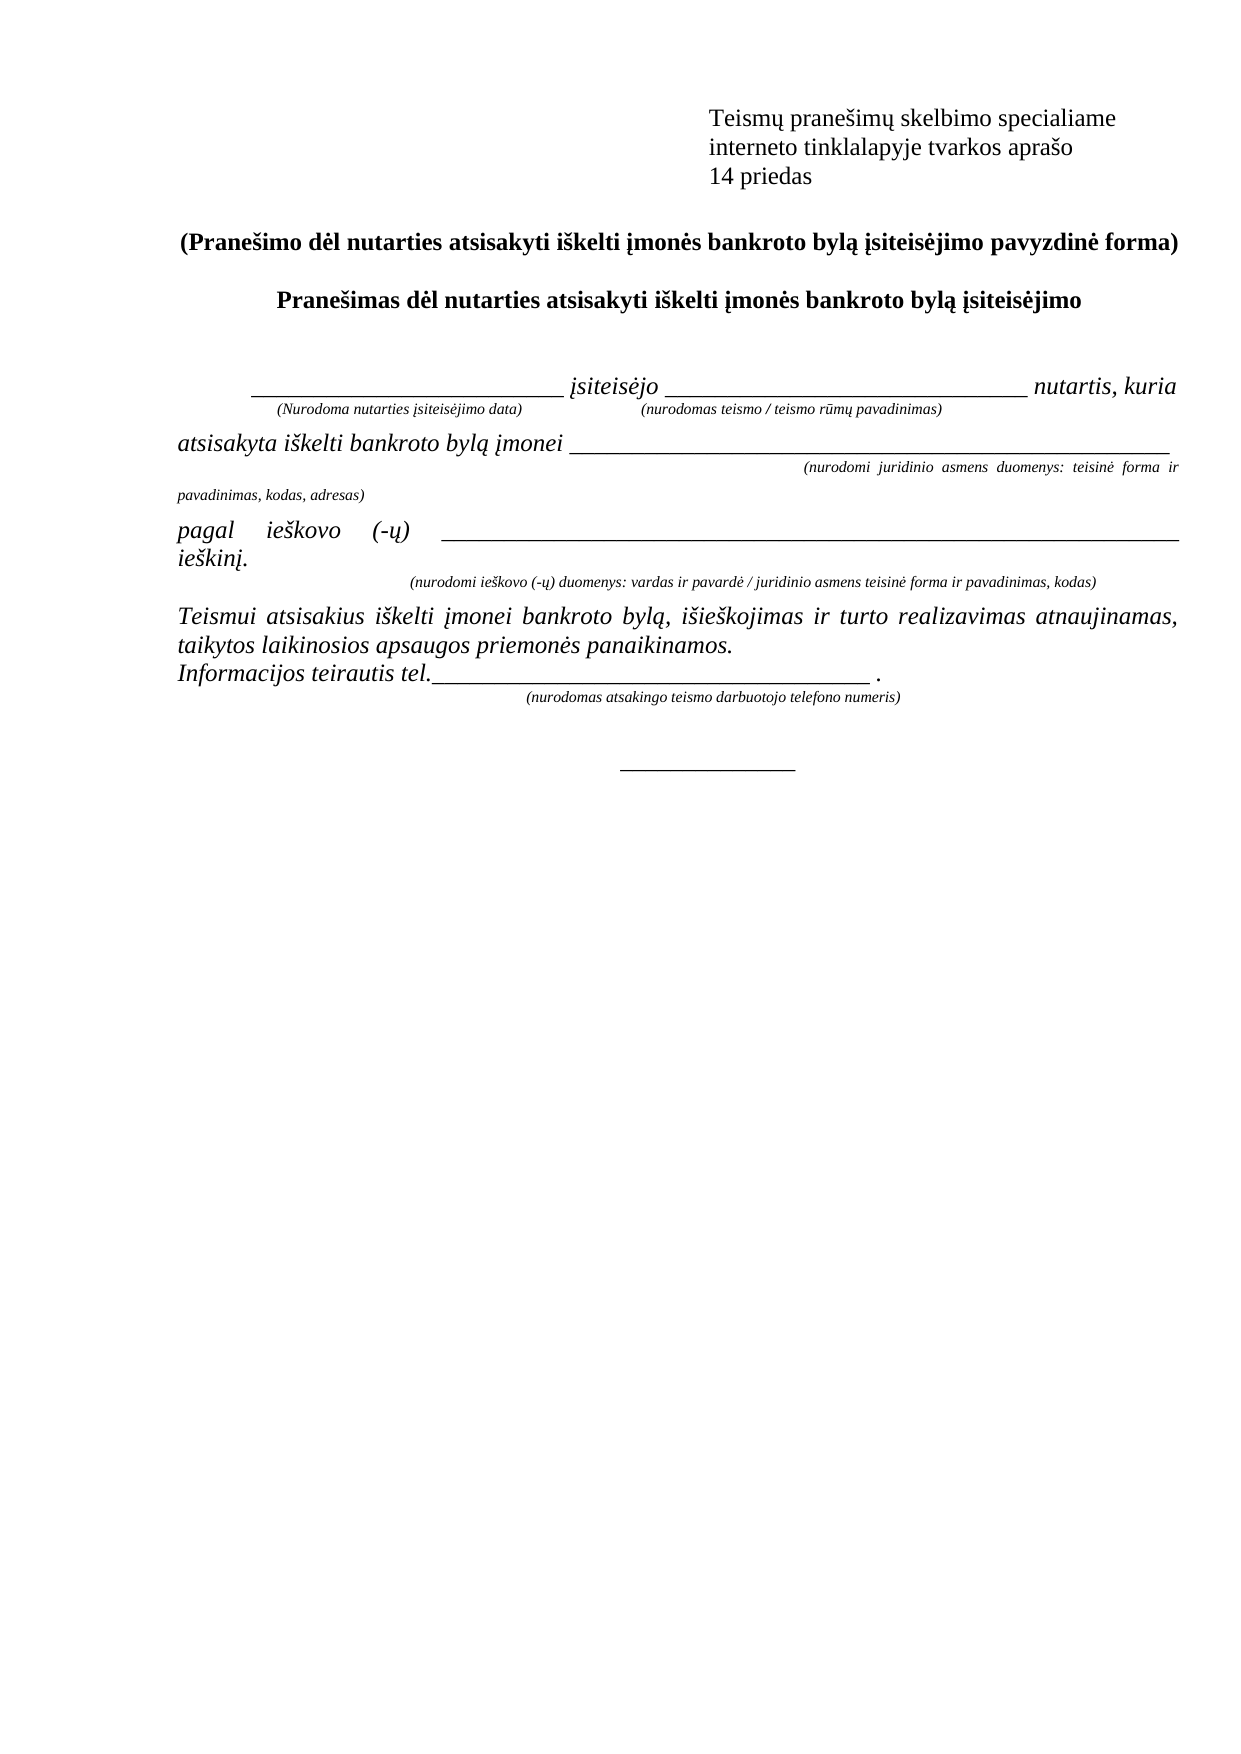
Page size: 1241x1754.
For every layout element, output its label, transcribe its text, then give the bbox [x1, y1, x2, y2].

text Teismų pranešimų skelbimo specialiame [709, 103, 1181, 132]
text (nurodomi juridinio asmens duomenys: teisinė forma ir pavadinimas, kodas, adresas) [177, 457, 1181, 515]
text (nurodomi ieškovo (-ų) duomenys: vardas ir pavardė / juridinio asmens teisinė forma ir pavadinimas, kodas) [177, 572, 1181, 601]
text interneto tinklalapyje tvarkos aprašo [709, 132, 1181, 161]
text Informacijos teirautis tel.___________________________________ . [177, 658, 1181, 687]
text ______________ [177, 745, 1181, 773]
text Teismui atsisakius iškelti įmonei bankroto bylą, išieškojimas ir turto realizavimas atnaujinamas, taikytos laikinosios apsaugos priemonės panaikinamos. [177, 601, 1181, 658]
text (nurodomas atsakingo teismo darbuotojo telefono numeris) [177, 687, 1181, 716]
text atsisakyta iškelti bankroto bylą įmonei ________________________________________________ [177, 428, 1181, 457]
text (Nurodoma nutarties įsiteisėjimo data) (nurodomas teismo / teismo rūmų pavadinimas) [177, 400, 1181, 428]
text Pranešimas dėl nutarties atsisakyti iškelti įmonės bankroto bylą įsiteisėjimo [177, 285, 1181, 313]
text _________________________ įsiteisėjo _____________________________ nutartis, kuria [177, 371, 1181, 400]
text 14 priedas [709, 161, 1181, 190]
text (Pranešimo dėl nutarties atsisakyti iškelti įmonės bankroto bylą įsiteisėjimo pavyzdinė forma) [177, 218, 1181, 256]
text pagal ieškovo (-ų) ___________________________________________________________ ieškinį. [177, 515, 1181, 572]
